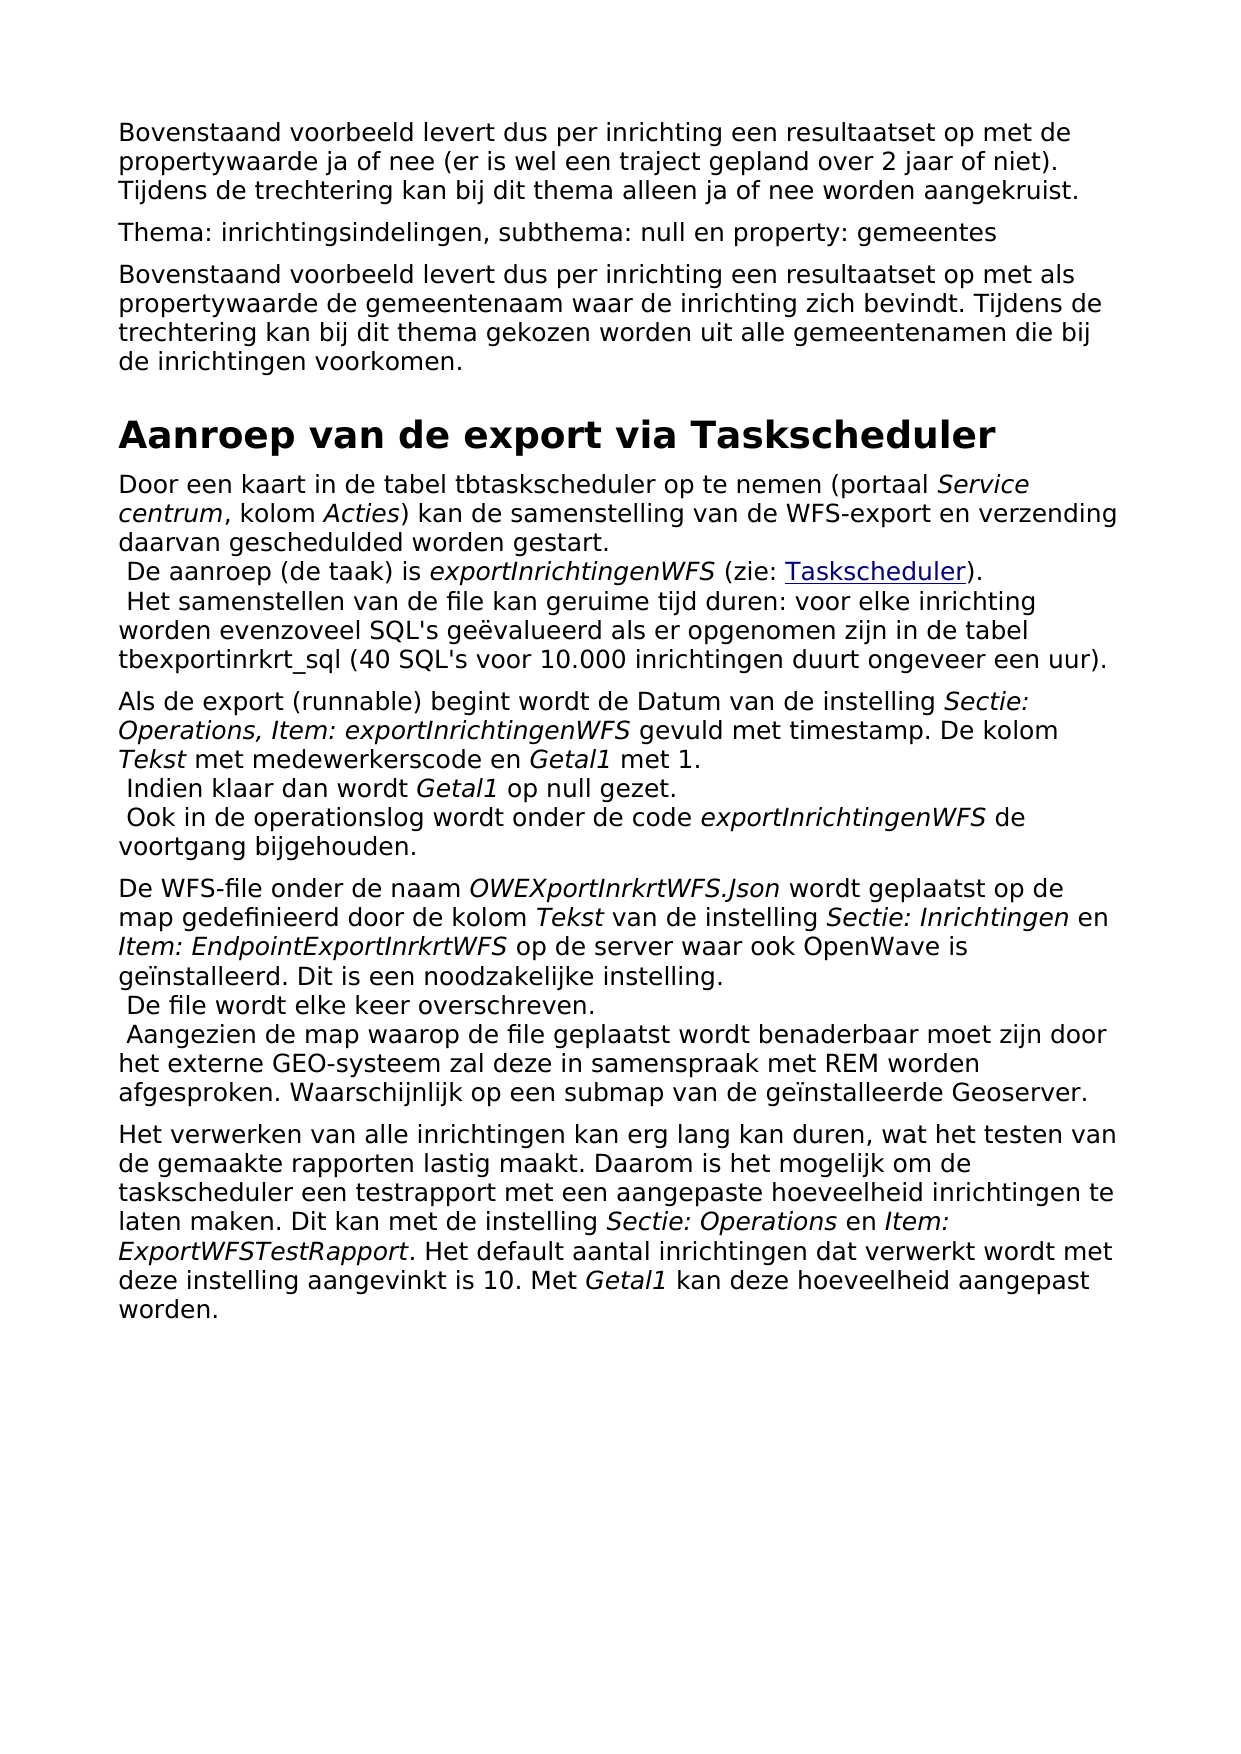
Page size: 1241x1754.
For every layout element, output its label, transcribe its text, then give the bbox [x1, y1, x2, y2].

text De WFS-file onder de naam OWEXportInrkrtWFS.Json wordt geplaatst op de map gedefinieerd door de kolom Tekst van de instelling Sectie: Inrichtingen en Item: EndpointExportInrkrtWFS op de server waar ook OpenWave is geïnstalleerd. Dit is een noodzakelijke instelling. De file wordt elke keer overschreven. Aangezien de map waarop de file geplaatst wordt benaderbaar moet zijn door het externe GEO-systeem zal deze in samenspraak met REM worden afgesproken. Waarschijnlijk op een submap van de geïnstalleerde Geoserver. [118, 874, 1122, 1108]
text Bovenstaand voorbeeld levert dus per inrichting een resultaatset op met als propertywaarde de gemeentenaam waar de inrichting zich bevindt. Tijdens de trechtering kan bij dit thema gekozen worden uit alle gemeentenamen die bij de inrichtingen voorkomen. [118, 260, 1122, 376]
text Thema: inrichtingsindelingen, subthema: null en property: gemeentes [118, 218, 1122, 247]
text Bovenstaand voorbeeld levert dus per inrichting een resultaatset op met de propertywaarde ja of nee (er is wel een traject gepland over 2 jaar of niet). Tijdens de trechtering kan bij dit thema alleen ja of nee worden aangekruist. [118, 118, 1122, 206]
text Door een kaart in de tabel tbtaskscheduler op te nemen (portaal Service centrum, kolom Acties) kan de samenstelling van de WFS-export en verzending daarvan geschedulded worden gestart. De aanroep (de taak) is exportInrichtingenWFS (zie: Taskscheduler). Het samenstellen van de file kan geruime tijd duren: voor elke inrichting worden evenzoveel SQL's geëvalueerd als er opgenomen zijn in de tabel tbexportinrkrt_sql (40 SQL's voor 10.000 inrichtingen duurt ongeveer een uur). [118, 470, 1122, 674]
text Als de export (runnable) begint wordt de Datum van de instelling Sectie: Operations, Item: exportInrichtingenWFS gevuld met timestamp. De kolom Tekst met medewerkerscode en Getal1 met 1. Indien klaar dan wordt Getal1 op null gezet. Ook in de operationslog wordt onder de code exportInrichtingenWFS de voortgang bijgehouden. [118, 687, 1122, 862]
text Het verwerken van alle inrichtingen kan erg lang kan duren, wat het testen van de gemaakte rapporten lastig maakt. Daarom is het mogelijk om de taskscheduler een testrapport met een aangepaste hoeveelheid inrichtingen te laten maken. Dit kan met de instelling Sectie: Operations en Item: ExportWFSTestRapport. Het default aantal inrichtingen dat verwerkt wordt met deze instelling aangevinkt is 10. Met Getal1 kan deze hoeveelheid aangepast worden. [118, 1120, 1122, 1324]
subtitle Aanroep van de export via Taskscheduler [118, 414, 1122, 458]
